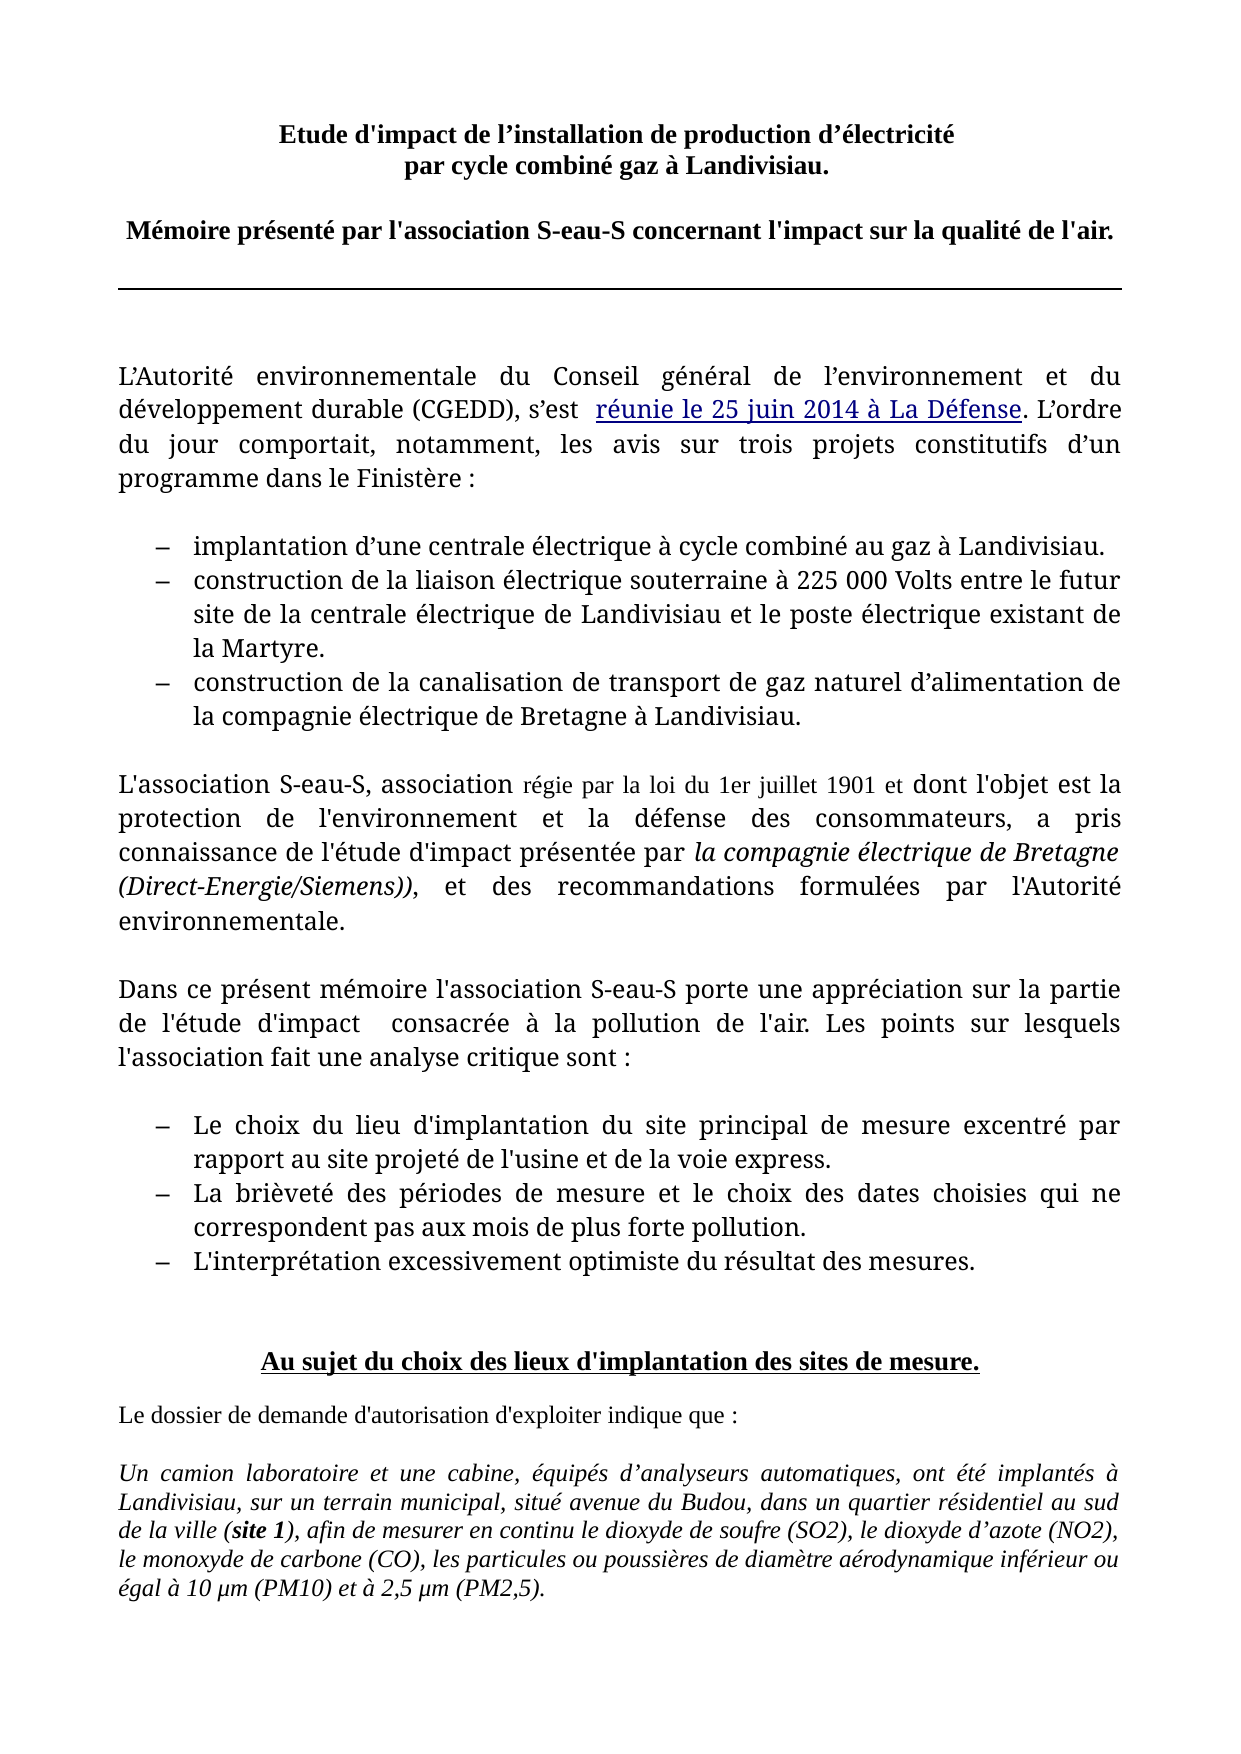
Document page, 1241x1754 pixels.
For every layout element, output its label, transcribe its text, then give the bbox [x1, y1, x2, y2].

text Mémoire présenté par l'association S-eau-S concernant l'impact sur la qualité de l'air. [118, 214, 1122, 245]
text Au sujet du choix des lieux d'implantation des sites de mesure. [118, 1345, 1122, 1377]
text par cycle combiné gaz à Landivisiau. [118, 149, 1122, 180]
list Le choix du lieu d'implantation du site principal de mesure excentré par rapport au site projeté de l'usine et de la voie express. [156, 1107, 1122, 1176]
list La brièveté des périodes de mesure et le choix des dates choisies qui ne correspondent pas aux mois de plus forte pollution. [156, 1176, 1122, 1244]
text Etude d'impact de l’installation de production d’électricité [118, 118, 1122, 149]
list L'interprétation excessivement optimiste du résultat des mesures. [156, 1244, 1122, 1278]
list construction de la liaison électrique souterraine à 225 000 Volts entre le futur site de la centrale électrique de Landivisiau et le poste électrique existant de la Martyre. [156, 562, 1122, 665]
text Dans ce présent mémoire l'association S-eau-S porte une appréciation sur la partie de l'étude d'impact consacrée à la pollution de l'air. Les points sur lesquels l'association fait une analyse critique sont : [118, 971, 1122, 1073]
text Un camion laboratoire et une cabine, équipés d’analyseurs automatiques, ont été implantés à Landivisiau, sur un terrain municipal, situé avenue du Budou, dans un quartier résidentiel au sud de la ville (site 1), afin de mesurer en continu le dioxyde de soufre (SO2), le dioxyde d’azote (NO2), le monoxyde de carbone (CO), les particules ou poussières de diamètre aérodynamique inférieur ou égal à 10 μm (PM10) et à 2,5 μm (PM2,5). [118, 1458, 1122, 1602]
list implantation d’une centrale électrique à cycle combiné au gaz à Landivisiau. [156, 528, 1122, 562]
text Le dossier de demande d'autorisation d'exploiter indique que : [118, 1401, 1122, 1429]
list construction de la canalisation de transport de gaz naturel d’alimentation de la compagnie électrique de Bretagne à Landivisiau. [156, 665, 1122, 733]
text L’Autorité environnementale du Conseil général de l’environnement et du développement durable (CGEDD), s’est réunie le 25 juin 2014 à La Défense. L’ordre du jour comportait, notamment, les avis sur trois projets constitutifs d’un programme dans le Finistère : [118, 358, 1122, 494]
text L'association S-eau-S, association régie par la loi du 1er juillet 1901 et dont l'objet est la protection de l'environnement et la défense des consommateurs, a pris connaissance de l'étude d'impact présentée par la compagnie électrique de Bretagne (Direct-Energie/Siemens)), et des recommandations formulées par l'Autorité environnementale. [118, 767, 1122, 937]
